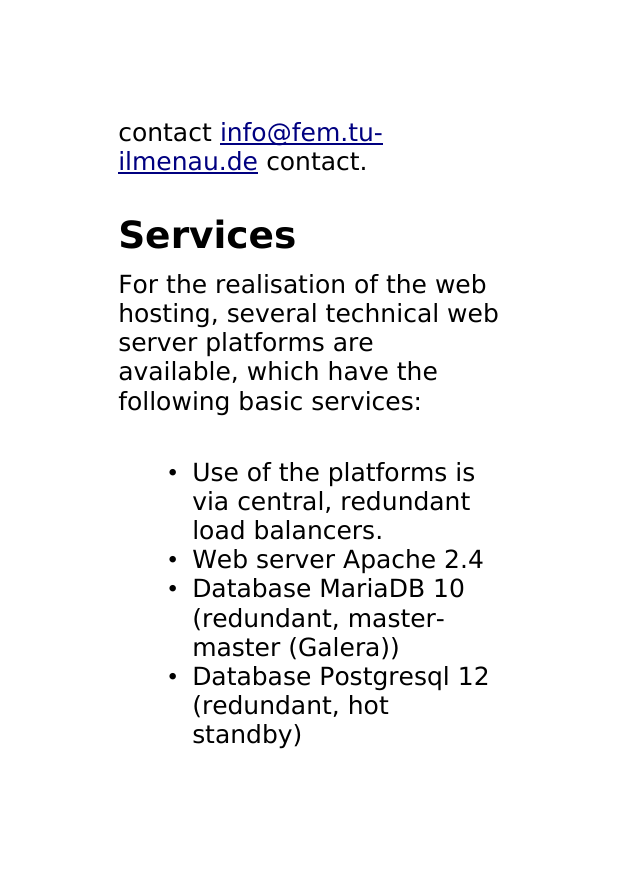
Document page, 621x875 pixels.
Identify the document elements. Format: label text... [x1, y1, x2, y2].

list Database Postgresql 12 (redundant, hot standby) [177, 662, 502, 749]
text contact info@fem.tu-ilmenau.de contact. [118, 118, 502, 176]
list Use of the platforms is via central, redundant load balancers. [177, 458, 502, 545]
list Web server Apache 2.4 [177, 545, 502, 574]
subtitle Services [118, 214, 502, 258]
text For the realisation of the web hosting, several technical web server platforms are available, which have the following basic services: [118, 270, 502, 416]
list Database MariaDB 10 (redundant, master-master (Galera)) [177, 574, 502, 662]
